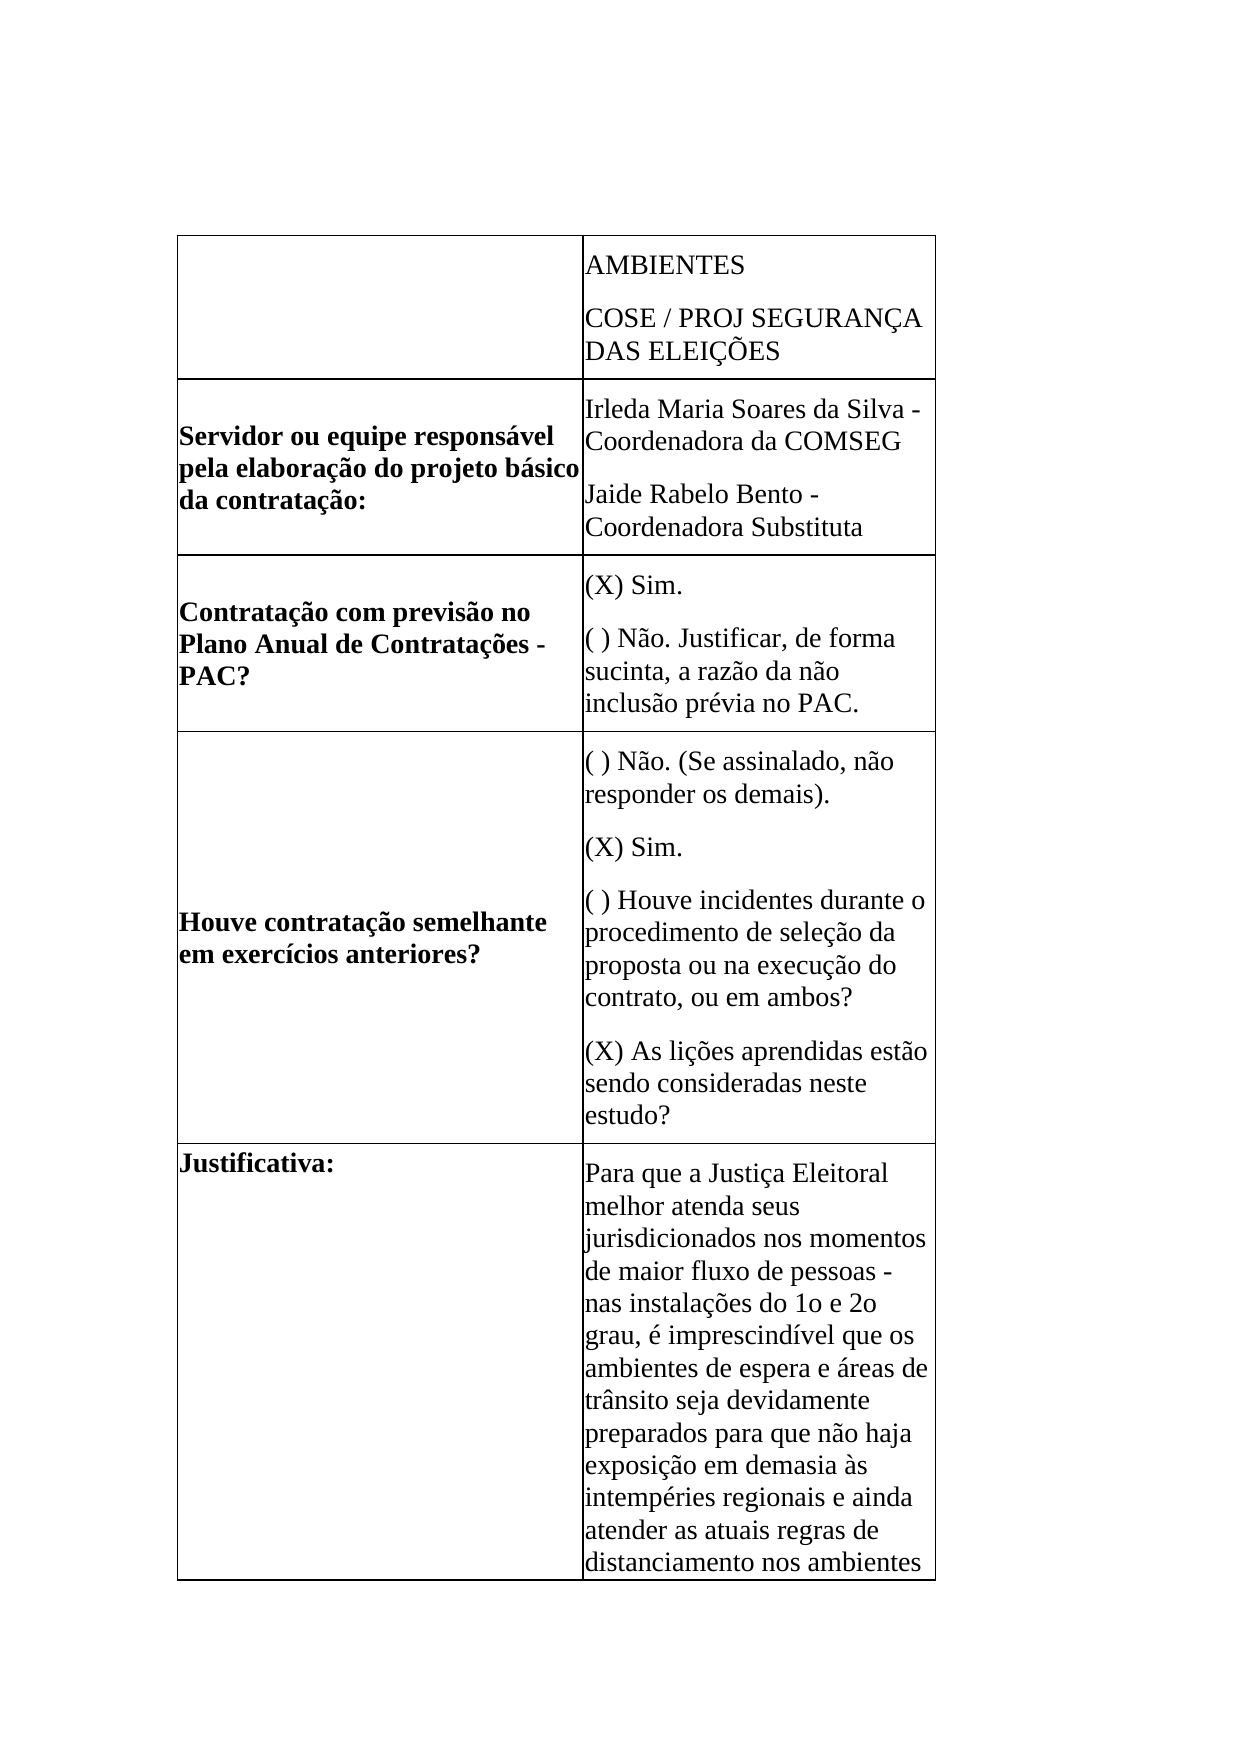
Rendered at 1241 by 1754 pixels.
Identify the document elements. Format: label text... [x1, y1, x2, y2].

table_cell Para que a Justiça Eleitoral melhor atenda seus jurisdicionados nos momentos de maior fluxo de pessoas - nas instalações do 1o e 2o grau, é imprescindível que os ambientes de espera e áreas de trânsito seja devidamente preparados para que não haja exposição em demasia às intempéries regionais e ainda atender as atuais regras de distanciamento nos ambientes [584, 1144, 935, 1579]
table_cell AMBIENTES COSE / PROJ SEGURANÇA DAS ELEIÇÕES [584, 236, 935, 378]
table_cell Servidor ou equipe responsável pela elaboração do projeto básico da contratação: [178, 380, 582, 554]
table_cell [178, 236, 582, 378]
table_cell ( ) Não. (Se assinalado, não responder os demais). (X) Sim. ( ) Houve incidentes durante o procedimento de seleção da proposta ou na execução do contrato, ou em ambos? (X) As lições aprendidas estão sendo consideradas neste estudo? [584, 732, 935, 1143]
table_cell Contratação com previsão no Plano Anual de Contratações - PAC? [178, 556, 582, 731]
table_cell Justificativa: [178, 1144, 582, 1579]
table_cell (X) Sim. ( ) Não. Justificar, de forma sucinta, a razão da não inclusão prévia no PAC. [584, 556, 935, 731]
table_cell Houve contratação semelhante em exercícios anteriores? [178, 732, 582, 1143]
table_cell Irleda Maria Soares da Silva - Coordenadora da COMSEG Jaide Rabelo Bento - Coordenadora Substituta [584, 380, 935, 554]
